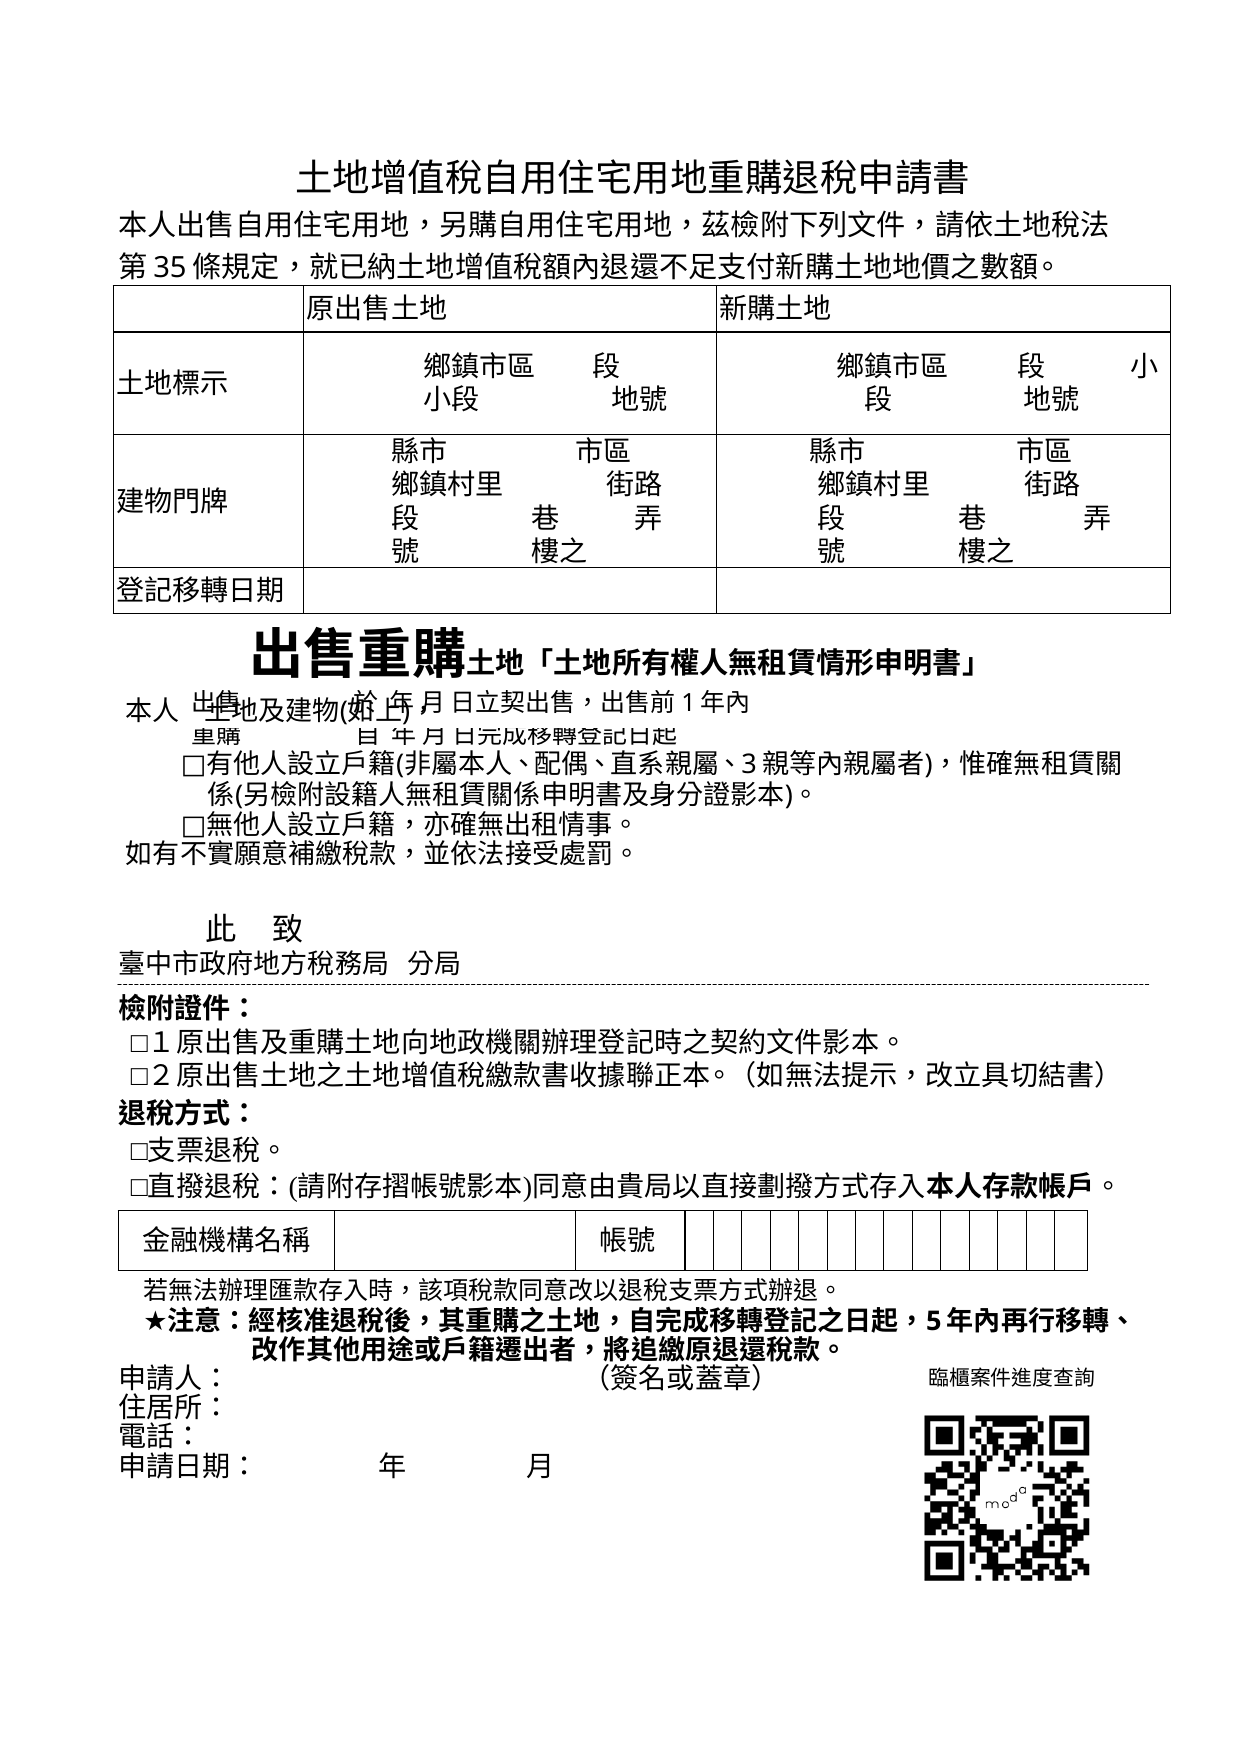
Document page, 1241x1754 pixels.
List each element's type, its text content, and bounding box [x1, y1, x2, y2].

text 出售 於 年 月 日立契出售，出售前1年內 [366, 695, 402, 716]
table_cell 鄉鎮市區 段 小段 地號 [717, 333, 1170, 434]
table_header [742, 1211, 770, 1270]
text [191, 716, 1073, 728]
picture [901, 1393, 1111, 1603]
text □直撥退稅：(請附存摺帳號影本)同意由貴局以直接劃撥方式存入本人存款帳戶。 [131, 1173, 1122, 1203]
text 退稅方式： [118, 1098, 1122, 1131]
table_header [335, 1211, 575, 1270]
table_cell 土地標示 [114, 333, 303, 434]
text 出售 於 年 月 日立契出售，出售前1年內 [404, 695, 1073, 716]
text 檢附證件： [118, 992, 1122, 1025]
table_header [884, 1211, 912, 1270]
text □有他人設立戶籍(非屬本人、配偶、直系親屬、3親等內親屬者)，惟確無租賃關係(另檢附設籍人無租賃關係申明書及身分證影本)。 [181, 748, 1122, 811]
text 本人 土地及建物(如上)， [126, 699, 191, 726]
text 出售重購土地「土地所有權人無租賃情形申明書」 [118, 620, 1122, 686]
text □１原出售及重購土地向地政機關辦理登記時之契約文件影本。 [131, 1029, 1122, 1058]
table_cell 登記移轉日期 [114, 568, 303, 612]
table_header [799, 1211, 827, 1270]
text 如有不實願意補繳稅款，並依法接受處罰。 [126, 840, 1122, 869]
text 重購 自 年 月 日完成移轉登記日起 [191, 728, 1073, 746]
table_header [1055, 1211, 1087, 1270]
table_header [1027, 1211, 1054, 1270]
text ★注意：經核准退稅後，其重購之土地，自完成移轉登記之日起，5年內再行移轉、改作其他用途或戶籍遷出者，將追繳原退還稅款。 [143, 1307, 1122, 1365]
text 申請日期： 年 月 [118, 1453, 901, 1482]
text 本人出售自用住宅用地，另購自用住宅用地，茲檢附下列文件，請依土地稅法第35條規定，就已納土地增值稅額內退還不足支付新購土地地價之數額。 [118, 202, 1122, 285]
text [1111, 1453, 1122, 1482]
table_header [686, 1211, 713, 1270]
table_cell 縣市 市區 鄉鎮村里 街路 段 巷 弄 號 樓之 [717, 435, 1170, 567]
text 出售 於 年 月 日立契出售，出售前1年內 [191, 695, 216, 716]
text 出售 於 年 月 日立契出售，出售前1年內 [230, 695, 357, 716]
text 臺中市政府地方稅務局 分局 [118, 951, 1122, 980]
table_header 金融機構名稱 [119, 1211, 334, 1270]
text 本人 土地及建物(如上)， [1073, 699, 1122, 726]
text 住居所： [118, 1394, 901, 1423]
table_header [970, 1211, 997, 1270]
text 若無法辦理匯款存入時，該項稅款同意改以退稅支票方式辦退。 [143, 1271, 1122, 1307]
text □無他人設立戶籍，亦確無出租情事。 [181, 811, 1122, 840]
text [1111, 1423, 1122, 1453]
text 電話： [118, 1423, 901, 1453]
text ★注意：經核准退稅後，其重購之土地，自完成移轉登記之日起，5年內再行移轉、改作其他用途或戶籍遷出者，將追繳原退還稅款。 [928, 1391, 1111, 1404]
table_header [114, 286, 303, 331]
table_cell 建物門牌 [114, 435, 303, 567]
text 此 致 [206, 898, 1122, 951]
text [1111, 1365, 1122, 1394]
text [1111, 1394, 1122, 1423]
table_header 原出售土地 [304, 286, 716, 331]
table_cell [304, 568, 716, 612]
text □支票退稅。 [131, 1137, 1122, 1166]
table_header [913, 1211, 940, 1270]
table_header [998, 1211, 1026, 1270]
table_header 新購土地 [717, 286, 1170, 331]
table_header [941, 1211, 969, 1270]
table_header [828, 1211, 855, 1270]
table_header [856, 1211, 883, 1270]
table_cell 鄉鎮市區 段 小段 地號 [304, 333, 716, 434]
table_header [771, 1211, 798, 1270]
text 臨櫃案件進度查詢 [928, 1362, 1111, 1391]
table_cell 縣市 市區 鄉鎮村里 街路 段 巷 弄 號 樓之 [304, 435, 716, 567]
table_cell [717, 568, 1170, 612]
text 申請人： （簽名或蓋章） [118, 1365, 928, 1394]
text □２原出售土地之土地增值稅繳款書收據聯正本。（如無法提示，改立具切結書） [131, 1062, 1122, 1092]
table_header [714, 1211, 741, 1270]
table_header 帳號 [576, 1211, 684, 1270]
text 土地增值稅自用住宅用地重購退稅申請書 [118, 148, 1122, 202]
